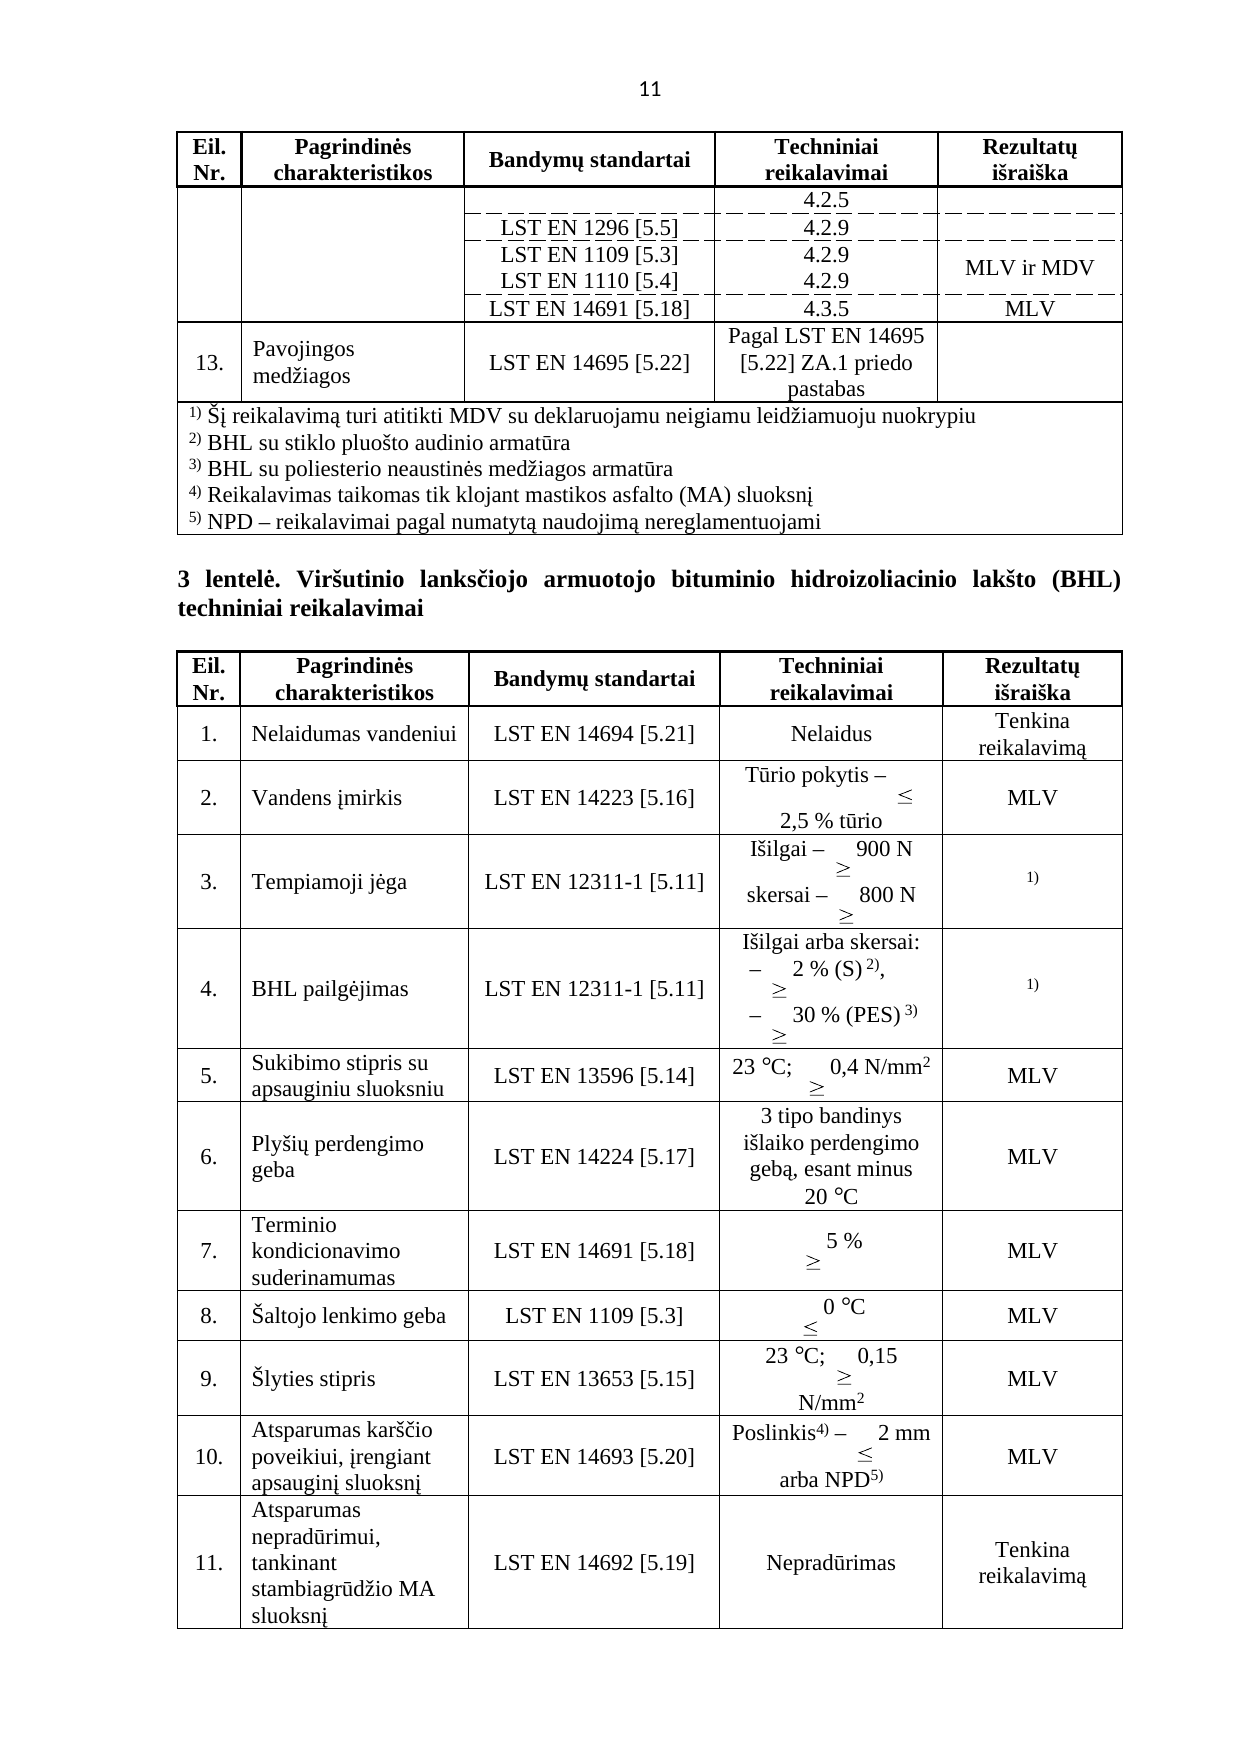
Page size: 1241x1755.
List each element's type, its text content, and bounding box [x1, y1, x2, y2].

table_cell Atsparumas nepradūrimui, tankinant stambiagrūdžio MA sluoksnį [241, 1496, 251, 1628]
table_header Techniniai reikalavimai [721, 653, 942, 705]
table_cell 2. [178, 761, 240, 834]
table_cell Plyšių perdengimo geba [241, 1102, 468, 1210]
table_cell <= 0 °C [720, 1291, 731, 1339]
table_cell 3. [178, 835, 240, 927]
table_cell [1013, 403, 1040, 534]
table_cell Tenkina reikalavimą [943, 707, 954, 760]
table_cell 4.3.5 [715, 294, 726, 321]
table_cell MLV [943, 1211, 1122, 1290]
table_cell LST EN 14691 [5.18] [469, 1211, 719, 1290]
table_cell [465, 188, 714, 213]
table_cell [1040, 403, 1068, 534]
text 3 lentelė. Viršutinio lanksčiojo armuotojo bituminio hidroizoliacinio lakšto (BHL) techniniai reikalavimai [177, 564, 1122, 622]
table_cell 13. [178, 323, 241, 401]
table_cell 3 tipo bandinys išlaiko perdengimo gebą, esant minus 20 °C [720, 1102, 731, 1210]
table_cell 4. [178, 929, 240, 1047]
table_cell Terminio kondicionavimo suderinamumas [241, 1211, 251, 1290]
table_cell LST EN 13596 [5.14] [469, 1049, 719, 1101]
table_header Bandymų standartai [465, 133, 714, 185]
table_cell [938, 188, 1122, 213]
table_cell LST EN 14692 [5.19] [469, 1496, 719, 1628]
table_cell 11. [178, 1496, 240, 1628]
table_cell MLV [943, 1341, 1122, 1415]
table_cell Pavojingos medžiagos [242, 323, 464, 401]
table_cell MLV [943, 1102, 1122, 1210]
table_cell Tenkina reikalavimą [1111, 707, 1122, 760]
table_cell Šlyties stipris [241, 1341, 468, 1415]
table_cell LST EN 1109 [5.3] [469, 1291, 719, 1339]
table_cell [242, 188, 464, 321]
table_cell 4.2.9 [715, 213, 726, 240]
table_cell LST EN 14693 [5.20] [469, 1416, 719, 1495]
table_cell 7. [178, 1211, 240, 1290]
table_cell LST EN 14223 [5.16] [469, 761, 719, 834]
table_cell LST EN 14224 [5.17] [469, 1102, 719, 1210]
table_cell Nelaidus [720, 707, 942, 760]
table_cell Šaltojo lenkimo geba [241, 1291, 468, 1339]
table_cell 23 °C; 0,4 N/mm2 [720, 1049, 942, 1101]
table_header Eil. Nr. [178, 133, 240, 185]
table_cell 3 tipo bandinys išlaiko perdengimo gebą, esant minus 20 °C [931, 1102, 942, 1210]
table_cell [938, 323, 1122, 401]
table_cell 1. [178, 707, 240, 760]
table_cell Terminio kondicionavimo suderinamumas [458, 1211, 468, 1290]
table_cell 1) [943, 835, 1122, 927]
table_cell BHL pailgėjimas [241, 929, 468, 1047]
table_cell [1068, 403, 1095, 534]
table_header Eil. Nr. [178, 653, 188, 705]
table_cell Tūrio pokytis – <= 2,5 % tūrio [720, 761, 731, 834]
table_cell MLV [1111, 294, 1122, 321]
table_cell LST EN 12311-1 [5.11] [469, 835, 719, 927]
table_cell LST EN 1296 [5.5] [699, 213, 714, 240]
table_cell Išilgai – >= 900 N skersai – >= 800 N [720, 835, 942, 927]
table_cell LST EN 12311-1 [5.11] [469, 929, 719, 1047]
table_cell 23 °C; >= 0,15 N/mm2 [931, 1341, 942, 1415]
table_cell Poslinkis4) – <= 2 mm arba NPD5) [720, 1416, 942, 1495]
table_cell LST EN 14691 [5.18] [699, 294, 714, 321]
table_cell MLV [943, 1049, 1122, 1101]
table_cell Atsparumas nepradūrimui, tankinant stambiagrūdžio MA sluoksnį [458, 1496, 468, 1628]
table_cell MLV [943, 761, 1122, 834]
table_cell 9. [178, 1341, 240, 1415]
table_cell 4.2.9 4.2.9 [715, 240, 726, 294]
table_cell 5. [178, 1049, 240, 1101]
table_cell Tempiamoji jėga [241, 835, 468, 927]
table_cell 23 °C; >= 0,15 N/mm2 [720, 1341, 731, 1415]
table_cell 6. [178, 1102, 240, 1210]
table_cell LST EN 14695 [5.22] [465, 323, 714, 401]
table_cell MLV [943, 1416, 1122, 1495]
table_cell MLV [938, 294, 949, 321]
table_cell LST EN 1109 [5.3] LST EN 1110 [5.4] [699, 240, 714, 294]
table_cell [1095, 403, 1122, 534]
table_cell 10. [178, 1416, 240, 1495]
table_header Eil. Nr. [229, 653, 239, 705]
table_cell Nepradūrimas [720, 1496, 942, 1628]
table_header Techniniai reikalavimai [716, 133, 937, 185]
table_cell LST EN 14694 [5.21] [469, 707, 719, 760]
table_cell Išilgai arba skersai: – >= 2 % (S) 2), – >= 30 % (PES) 3) [931, 929, 942, 1047]
table_cell MLV ir MDV [938, 240, 1122, 294]
table_cell >= 5 % [720, 1211, 942, 1290]
table_cell 4.2.9 [926, 214, 937, 240]
table_cell Tūrio pokytis – <= 2,5 % tūrio [931, 761, 942, 834]
table_cell 1) [943, 929, 1122, 1047]
table_header Bandymų standartai [470, 653, 719, 705]
table_cell Tenkina reikalavimą [943, 1496, 1122, 1628]
table_header Rezultatų išraiška [939, 133, 1121, 185]
table_cell MLV [943, 1291, 1122, 1339]
table_cell [178, 188, 241, 321]
table_header Rezultatų išraiška [944, 653, 1121, 705]
table_cell [1111, 213, 1122, 240]
table_cell [938, 213, 949, 240]
table_header Pagrindinės charakteristikos [243, 133, 463, 185]
table_cell Vandens įmirkis [241, 761, 468, 834]
table_cell 4.2.9 4.2.9 [926, 241, 937, 294]
table_cell 8. [178, 1291, 240, 1339]
table_cell Išilgai arba skersai: – >= 2 % (S) 2), – >= 30 % (PES) 3) [720, 929, 749, 1047]
table_cell LST EN 13653 [5.15] [469, 1341, 719, 1415]
table_cell Nelaidumas vandeniui [241, 707, 468, 760]
table_cell 4.3.5 [926, 295, 937, 321]
table_cell <= 0 °C [931, 1291, 942, 1339]
